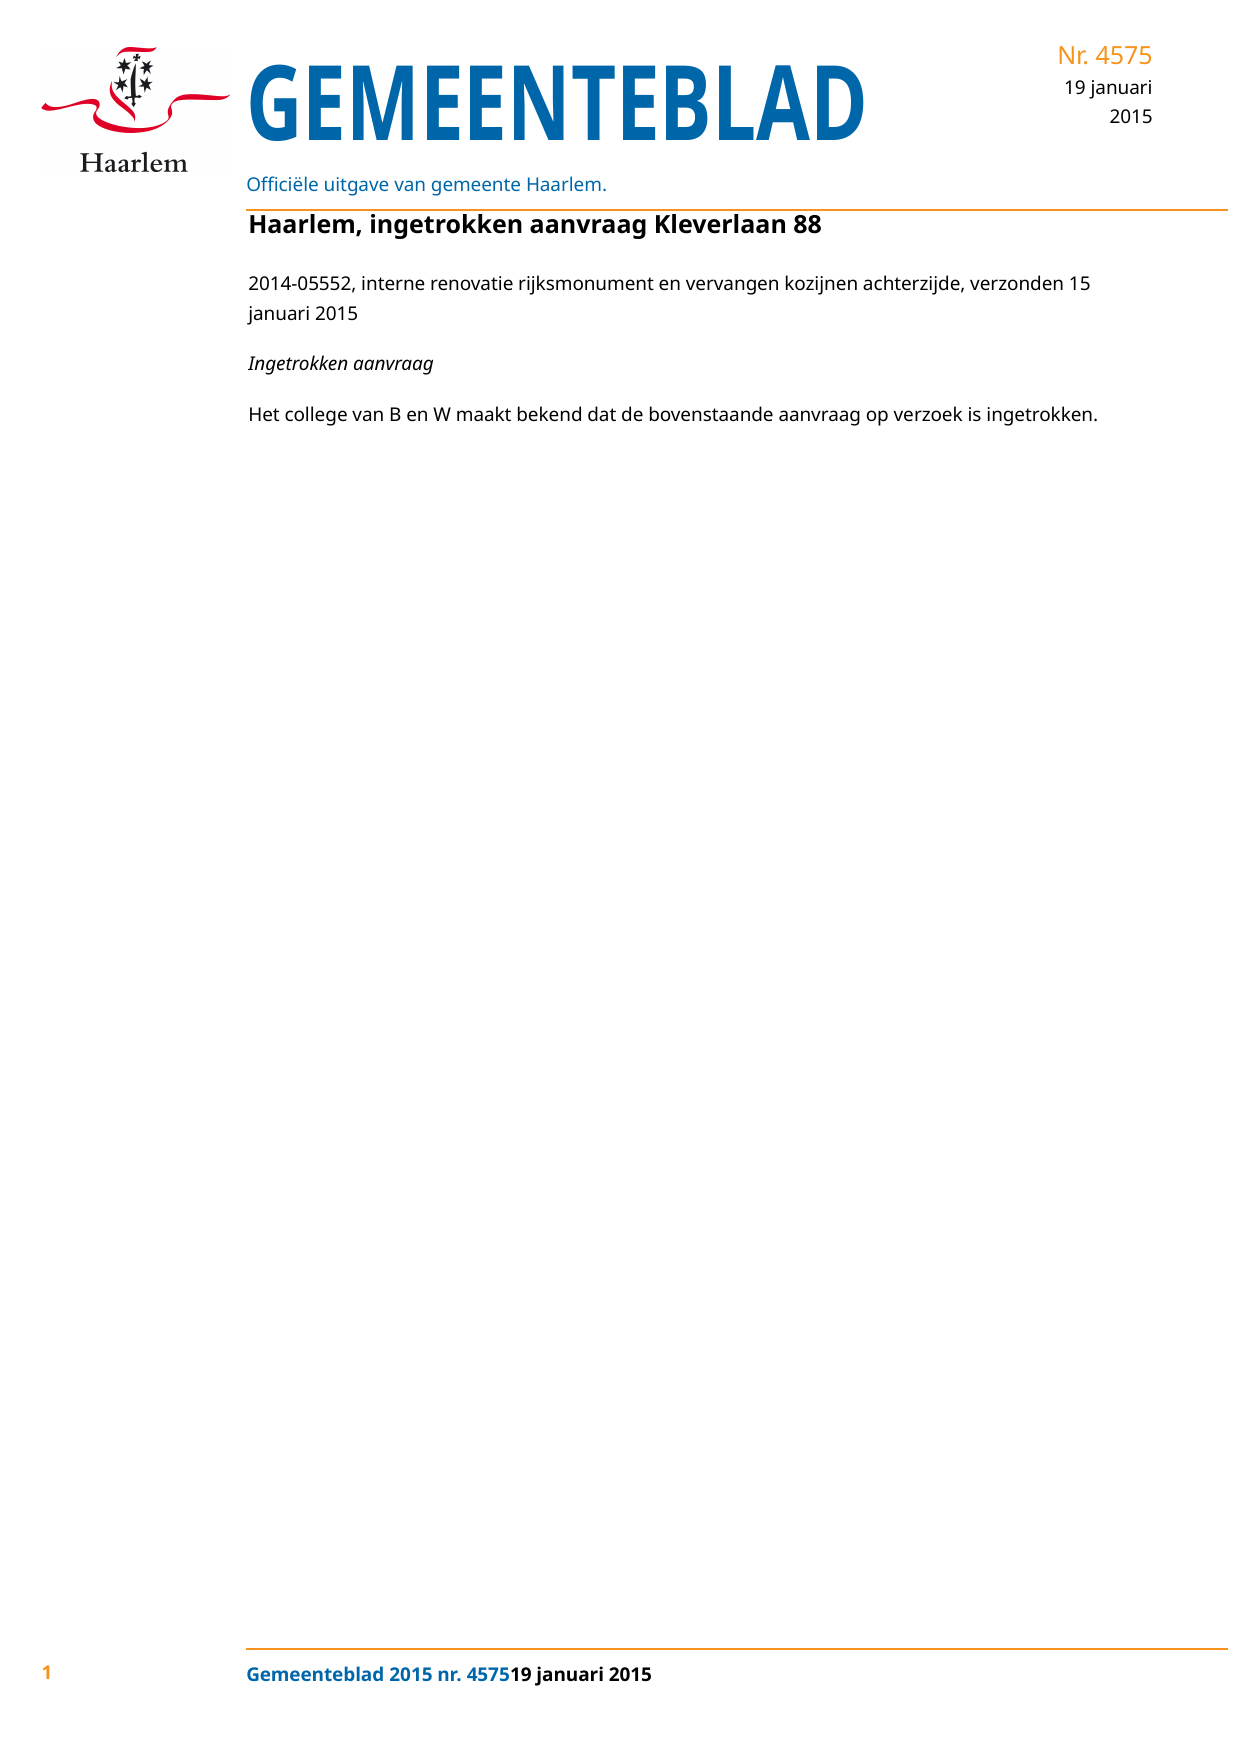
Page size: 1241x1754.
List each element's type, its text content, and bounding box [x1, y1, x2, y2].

text Het college van B en W maakt bekend dat de bovenstaande aanvraag op verzoek is ingetrokken. [248, 401, 1152, 426]
picture [41, 47, 231, 172]
text Ingetrokken aanvraag [248, 350, 1152, 376]
text Haarlem, ingetrokken aanvraag Kleverlaan 88 [248, 211, 1152, 241]
text 2014-05552, interne renovatie rijksmonument en vervangen kozijnen achterzijde, verzonden 15 januari 2015 [248, 270, 1152, 326]
